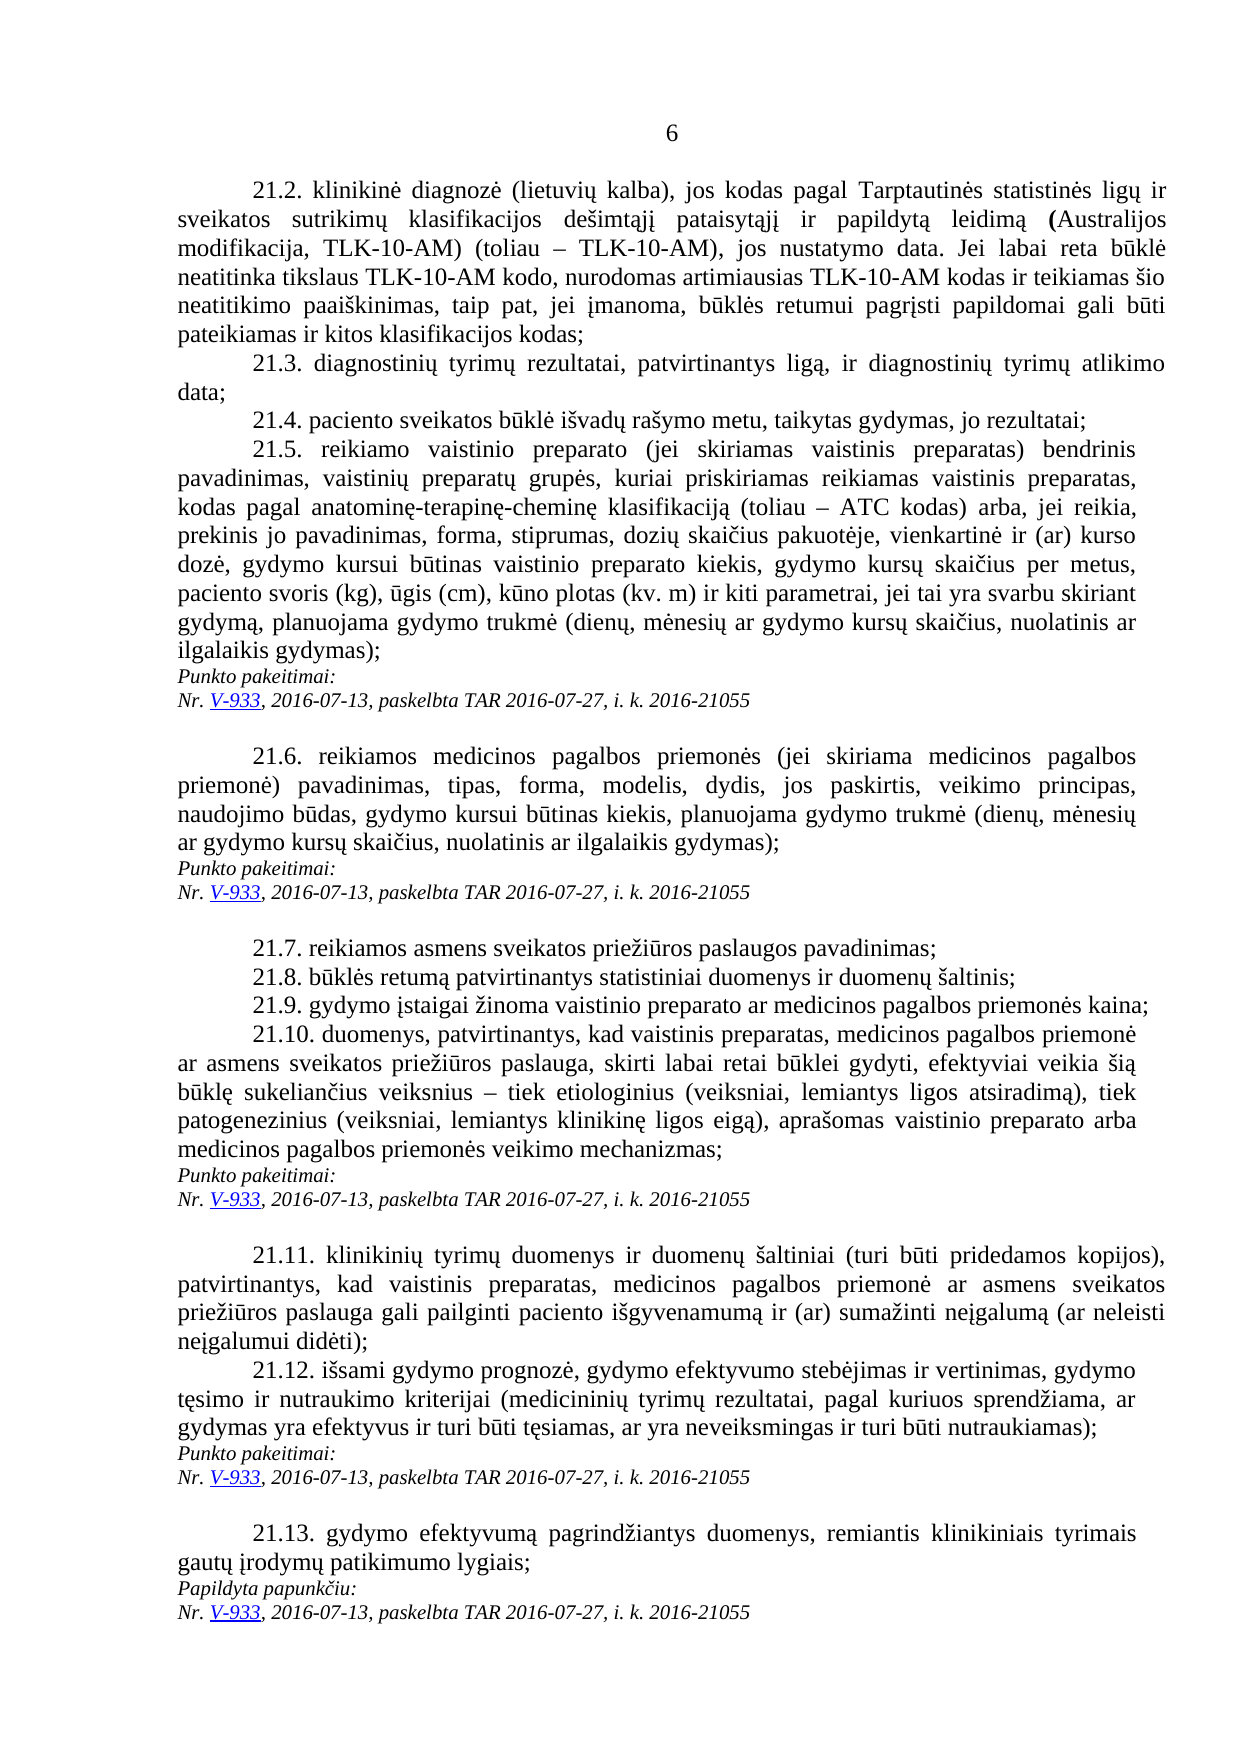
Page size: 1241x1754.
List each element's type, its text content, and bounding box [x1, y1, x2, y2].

text 21.7. reikiamos asmens sveikatos priežiūros paslaugos pavadinimas; [177, 933, 1166, 962]
text 21.11. klinikinių tyrimų duomenys ir duomenų šaltiniai (turi būti pridedamos kopijos), patvirtinantys, kad vaistinis preparatas, medicinos pagalbos priemonė ar asmens sveikatos priežiūros paslauga gali pailginti paciento išgyvenamumą ir (ar) sumažinti neįgalumą (ar neleisti neįgalumui didėti); [177, 1240, 1166, 1355]
text Papildyta papunkčiu: [177, 1576, 1166, 1600]
text 21.2. klinikinė diagnozė (lietuvių kalba), jos kodas pagal Tarptautinės statistinės ligų ir sveikatos sutrikimų klasifikacijos dešimtąjį pataisytąjį ir papildytą leidimą (Australijos modifikacija, TLK-10-AM) (toliau – TLK-10-AM), jos nustatymo data. Jei labai reta būklė neatitinka tikslaus TLK-10-AM kodo, nurodomas artimiausias TLK-10-AM kodas ir teikiamas šio neatitikimo paaiškinimas, taip pat, jei įmanoma, būklės retumui pagrįsti papildomai gali būti pateikiamas ir kitos klasifikacijos kodas; [177, 176, 1166, 348]
text 21.9. gydymo įstaigai žinoma vaistinio preparato ar medicinos pagalbos priemonės kaina; [177, 991, 1166, 1019]
text 21.6. reikiamos medicinos pagalbos priemonės (jei skiriama medicinos pagalbos priemonė) pavadinimas, tipas, forma, modelis, dydis, jos paskirtis, veikimo principas, naudojimo būdas, gydymo kursui būtinas kiekis, planuojama gydymo trukmė (dienų, mėnesių ar gydymo kursų skaičius, nuolatinis ar ilgalaikis gydymas); [177, 741, 1137, 856]
text 21.10. duomenys, patvirtinantys, kad vaistinis preparatas, medicinos pagalbos priemonė ar asmens sveikatos priežiūros paslauga, skirti labai retai būklei gydyti, efektyviai veikia šią būklę sukeliančius veiksnius – tiek etiologinius (veiksniai, lemiantys ligos atsiradimą), tiek patogenezinius (veiksniai, lemiantys klinikinę ligos eigą), aprašomas vaistinio preparato arba medicinos pagalbos priemonės veikimo mechanizmas; [177, 1019, 1137, 1163]
text Punkto pakeitimai: [177, 856, 1166, 880]
text Nr. V-933, 2016-07-13, paskelbta TAR 2016-07-27, i. k. 2016-21055 [177, 688, 1166, 712]
text Nr. V-933, 2016-07-13, paskelbta TAR 2016-07-27, i. k. 2016-21055 [177, 1465, 1166, 1489]
text 21.12. išsami gydymo prognozė, gydymo efektyvumo stebėjimas ir vertinimas, gydymo tęsimo ir nutraukimo kriterijai (medicininių tyrimų rezultatai, pagal kuriuos sprendžiama, ar gydymas yra efektyvus ir turi būti tęsiamas, ar yra neveiksmingas ir turi būti nutraukiamas); [177, 1355, 1137, 1441]
text 21.13. gydymo efektyvumą pagrindžiantys duomenys, remiantis klinikiniais tyrimais gautų įrodymų patikimumo lygiais; [177, 1518, 1137, 1576]
text 21.3. diagnostinių tyrimų rezultatai, patvirtinantys ligą, ir diagnostinių tyrimų atlikimo data; [177, 348, 1166, 406]
text Punkto pakeitimai: [177, 1163, 1166, 1187]
text 21.5. reikiamo vaistinio preparato (jei skiriamas vaistinis preparatas) bendrinis pavadinimas, vaistinių preparatų grupės, kuriai priskiriamas reikiamas vaistinis preparatas, kodas pagal anatominę-terapinę-cheminę klasifikaciją (toliau – ATC kodas) arba, jei reikia, prekinis jo pavadinimas, forma, stiprumas, dozių skaičius pakuotėje, vienkartinė ir (ar) kurso dozė, gydymo kursui būtinas vaistinio preparato kiekis, gydymo kursų skaičius per metus, paciento svoris (kg), ūgis (cm), kūno plotas (kv. m) ir kiti parametrai, jei tai yra svarbu skiriant gydymą, planuojama gydymo trukmė (dienų, mėnesių ar gydymo kursų skaičius, nuolatinis ar ilgalaikis gydymas); [177, 434, 1137, 664]
text Nr. V-933, 2016-07-13, paskelbta TAR 2016-07-27, i. k. 2016-21055 [177, 880, 1166, 904]
text Punkto pakeitimai: [177, 664, 1166, 688]
text 21.4. paciento sveikatos būklė išvadų rašymo metu, taikytas gydymas, jo rezultatai; [177, 406, 1166, 434]
text Nr. V-933, 2016-07-13, paskelbta TAR 2016-07-27, i. k. 2016-21055 [177, 1187, 1166, 1211]
text Nr. V-933, 2016-07-13, paskelbta TAR 2016-07-27, i. k. 2016-21055 [177, 1600, 1166, 1624]
text 21.8. būklės retumą patvirtinantys statistiniai duomenys ir duomenų šaltinis; [177, 962, 1166, 991]
text Punkto pakeitimai: [177, 1441, 1166, 1465]
